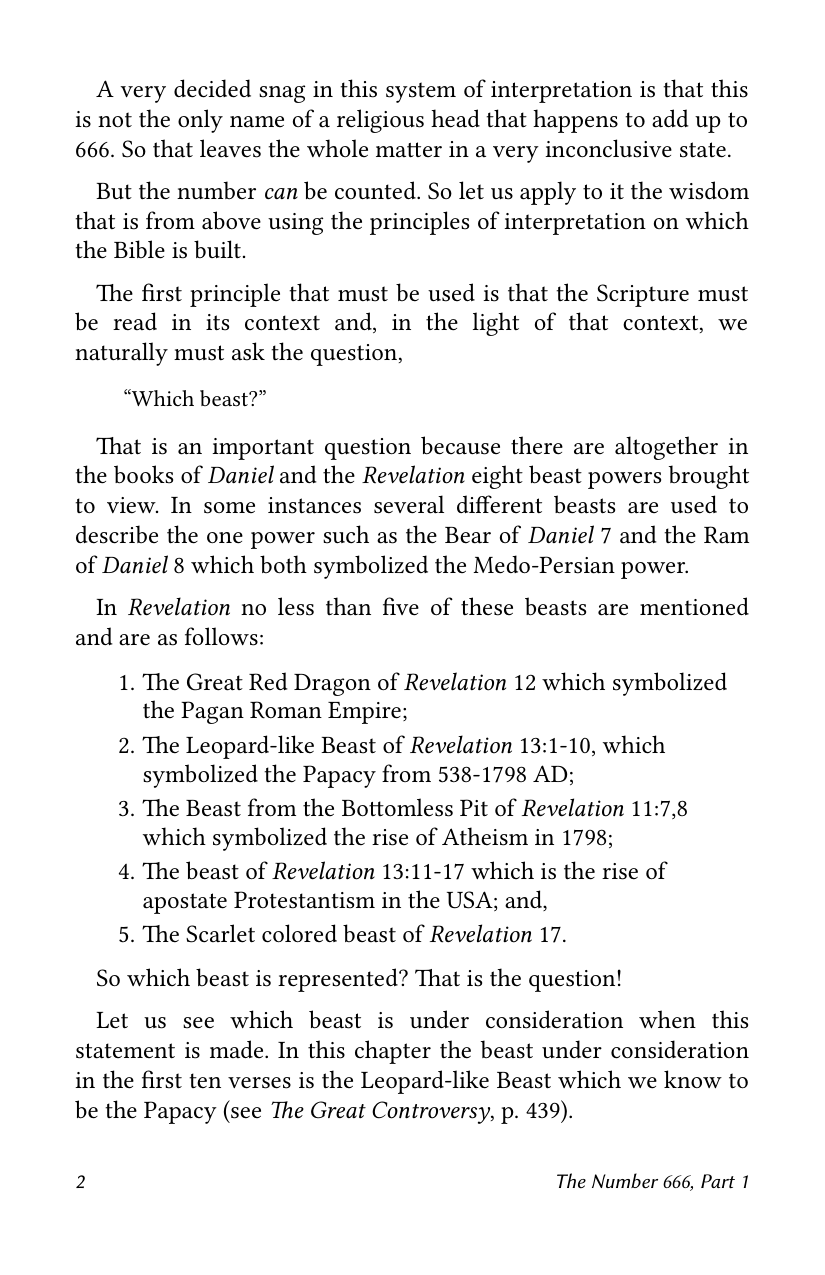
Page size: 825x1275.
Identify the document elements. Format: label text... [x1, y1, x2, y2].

text That is an important question because there are altogether in the books of Daniel and the Revelation eight beast powers brought to view. In some instances several different beasts are used to describe the one power such as the Bear of Daniel 7 and the Ram of Daniel 8 which both symbolized the Medo-Persian power. [75, 432, 750, 580]
text Let us see which beast is under consideration when this statement is made. In this chapter the beast under consideration in the first ten verses is the Leopard-like Beast which we know to be the Papacy (see The Great Controversy, p. 439). [75, 1006, 750, 1124]
text But the number can be counted. So let us apply to it the wisdom that is from above using the principles of interpretation on which the Bible is built. [75, 177, 750, 265]
text So which beast is represented? That is the question! [75, 964, 750, 993]
text A very decided snag in this system of interpretation is that this is not the only name of a religious head that happens to add up to 666. So that leaves the whole matter in a very inconclusive state. [75, 75, 750, 163]
list The Great Red Dragon of Revelation 12 which symbolized the Pagan Roman Empire; [135, 668, 750, 725]
list The Scarlet colored beast of Revelation 17. [135, 921, 750, 949]
text The first principle that must be used is that the Scripture must be read in its context and, in the light of that context, we naturally must ask the question, [75, 278, 750, 367]
list The Beast from the Bottomless Pit of Revelation 11:7,8 which symbolized the rise of Atheism in 1798; [135, 794, 750, 851]
list The Leopard-like Beast of Revelation 13:1-10, which symbolized the Papacy from 538-1798 AD; [135, 731, 750, 788]
list The beast of Revelation 13:11-17 which is the rise of apostate Protestantism in the USA; and, [135, 857, 750, 914]
text In Revelation no less than five of these beasts are mentioned and are as follows: [75, 593, 750, 652]
text “Which beast?” [105, 386, 720, 412]
